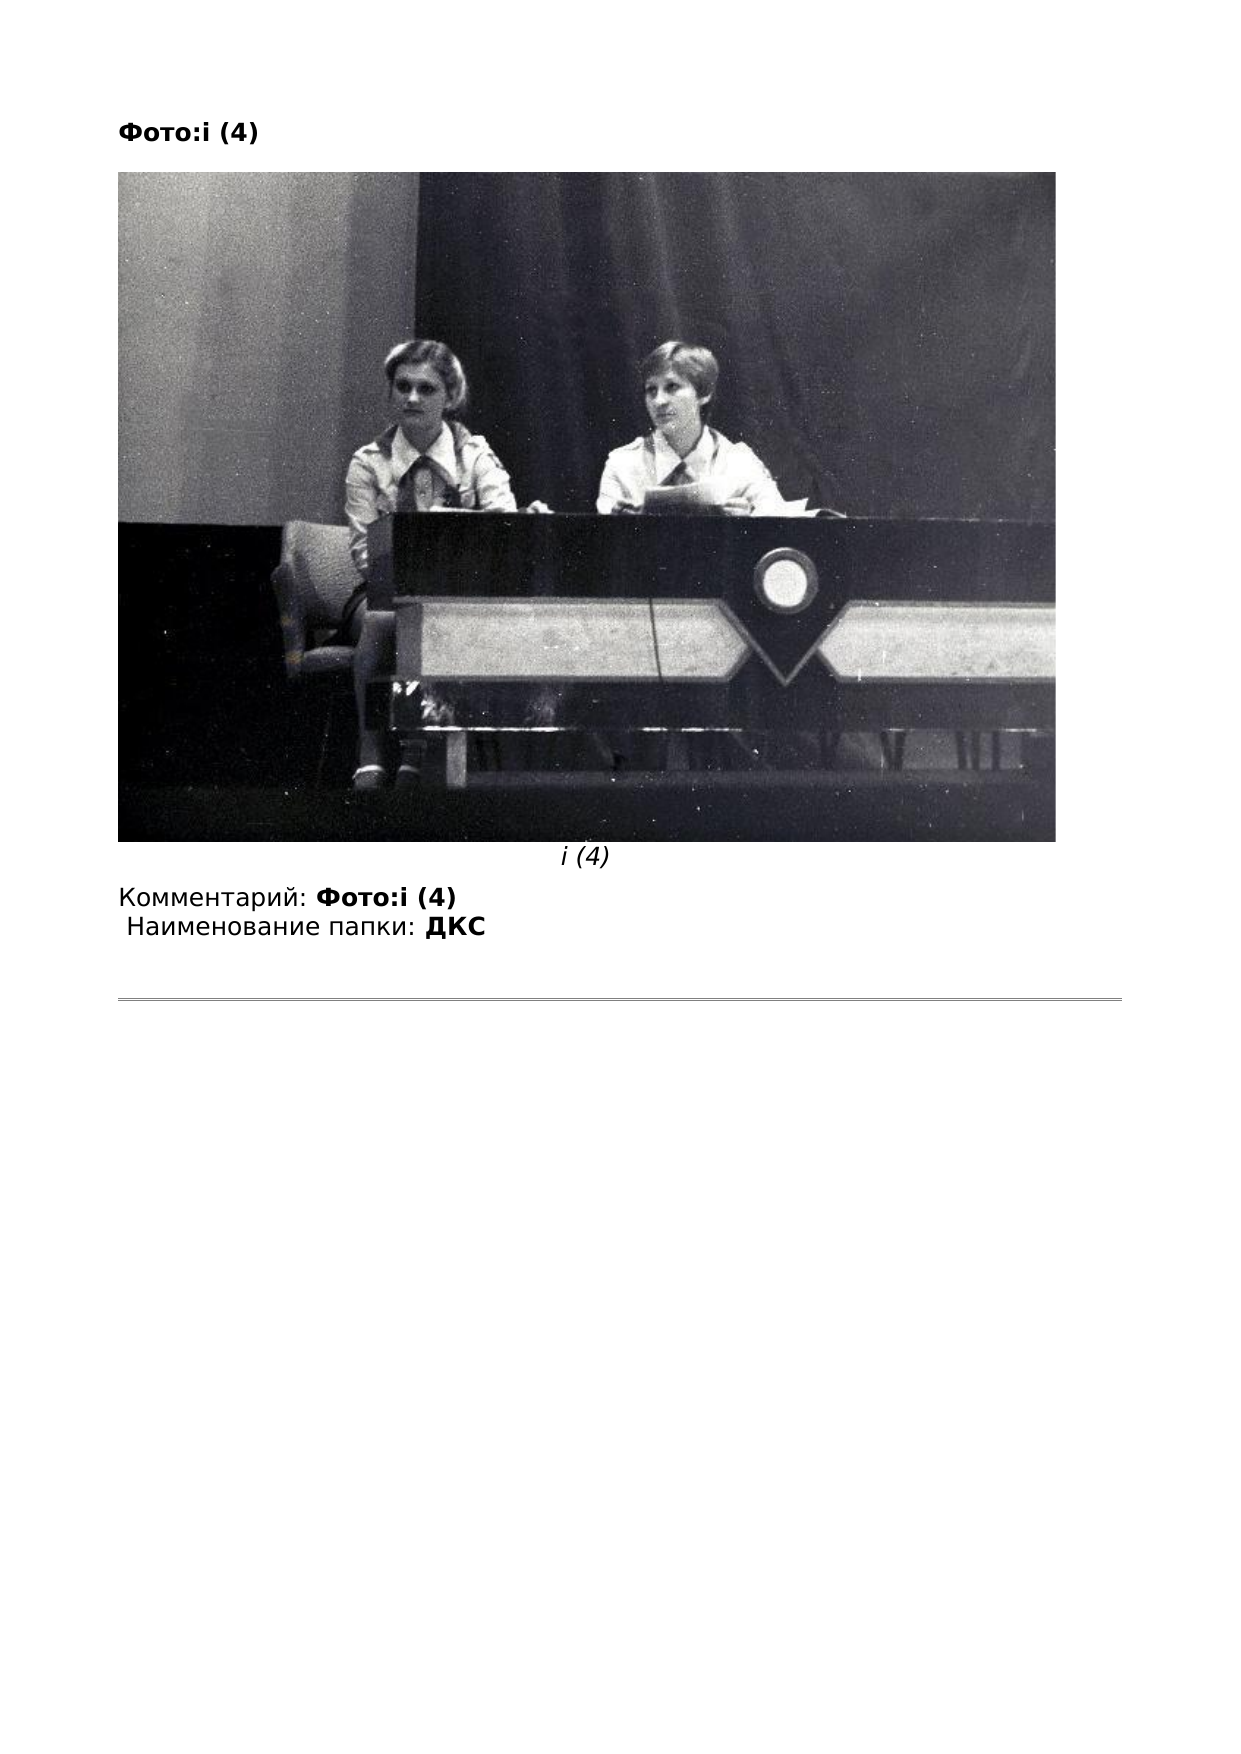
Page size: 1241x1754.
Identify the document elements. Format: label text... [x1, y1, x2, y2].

subtitle Фото:i (4) [118, 118, 1122, 147]
text Комментарий: Фото:i (4) Наименование папки: ДКС [118, 883, 1122, 971]
picture [118, 172, 1056, 842]
text i (4) [118, 842, 1056, 871]
